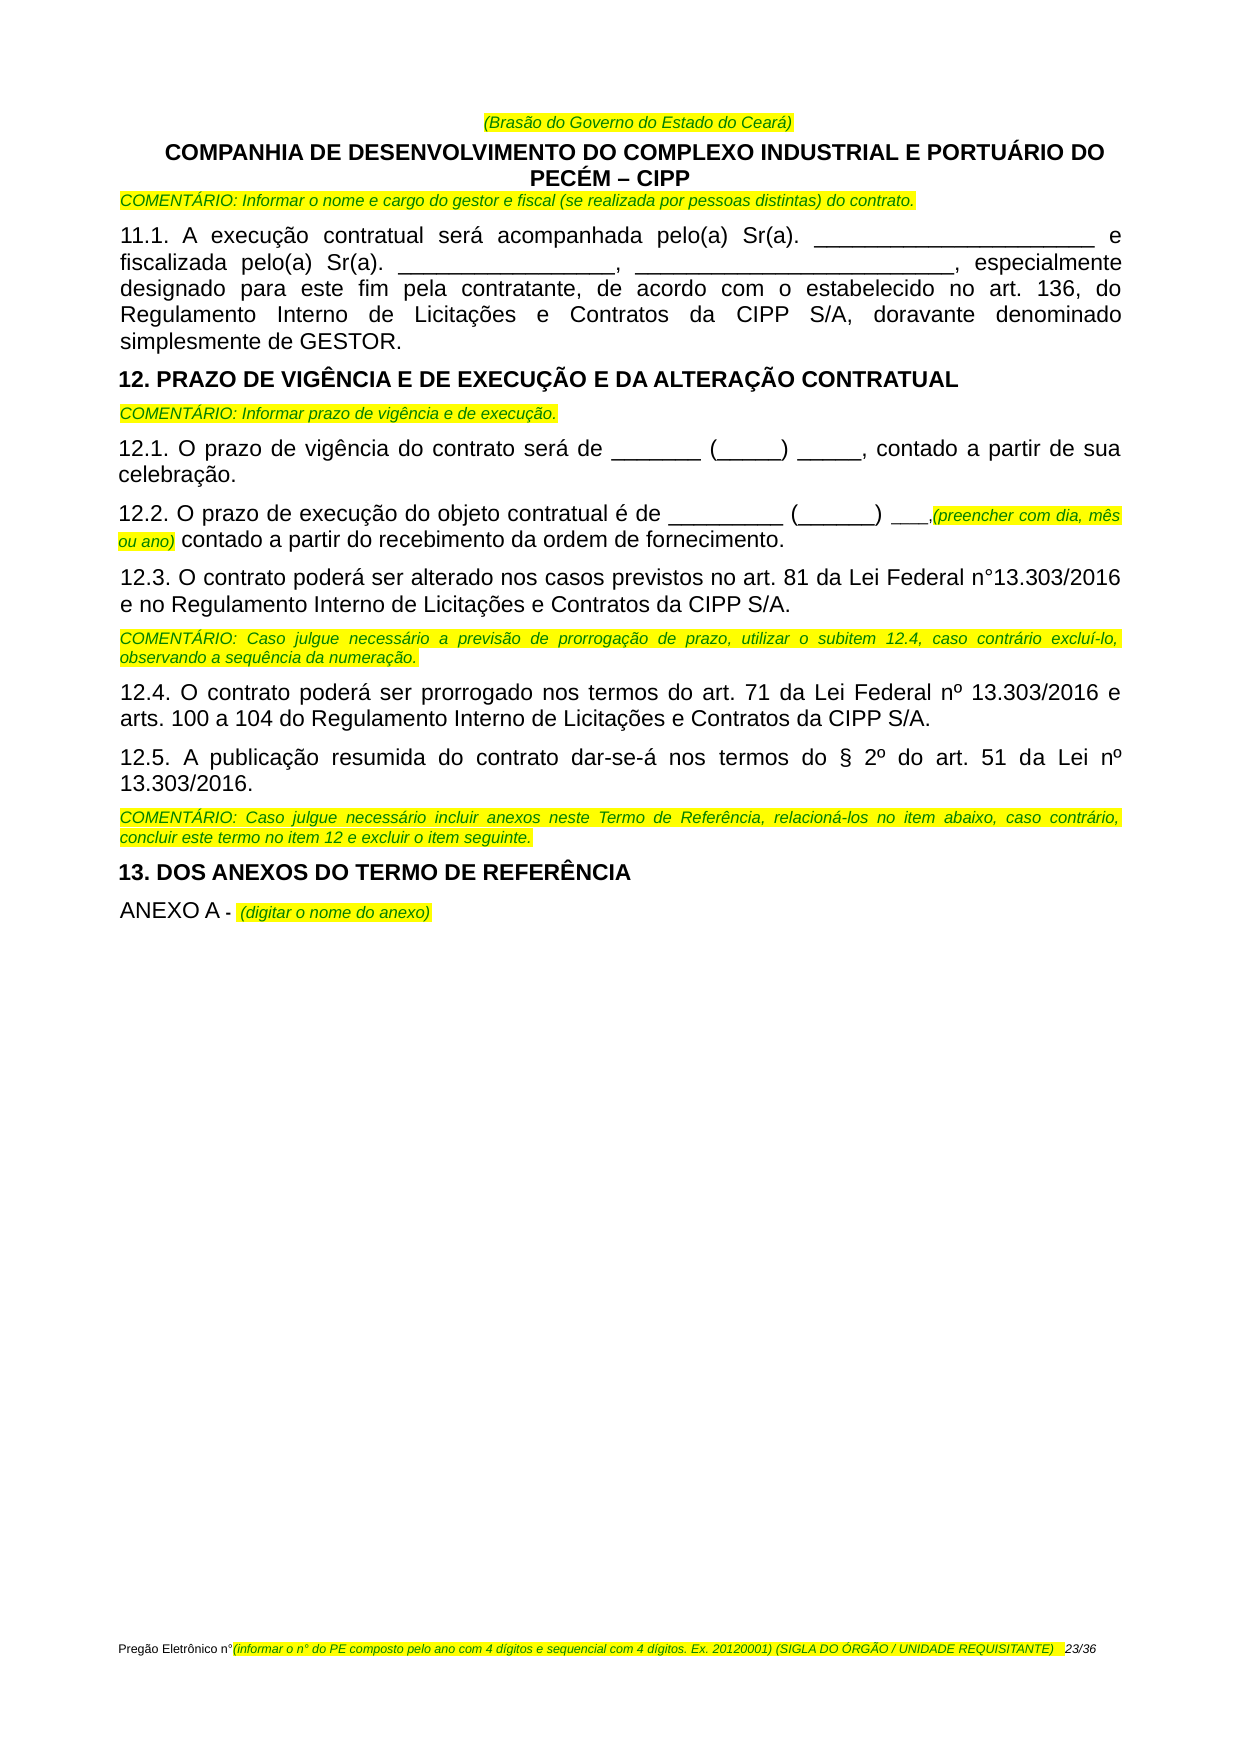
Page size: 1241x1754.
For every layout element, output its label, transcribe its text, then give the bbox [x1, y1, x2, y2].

text 12.4. O contrato poderá ser prorrogado nos termos do art. 71 da Lei Federal nº 13.303/2016 e arts. 100 a 104 do Regulamento Interno de Licitações e Contratos da CIPP S/A. [120, 679, 1122, 732]
text COMENTÁRIO: Caso julgue necessário a previsão de prorrogação de prazo, utilizar o subitem 12.4, caso contrário excluí-lo, observando a sequência da numeração. [119, 629, 1122, 667]
text COMENTÁRIO: Informar o nome e cargo do gestor e fiscal (se realizada por pessoas distintas) do contrato. [120, 191, 1122, 210]
text ANEXO A - (digitar o nome do anexo) [119, 897, 1122, 923]
text COMENTÁRIO: Caso julgue necessário incluir anexos neste Termo de Referência, relacioná-los no item abaixo, caso contrário, concluir este termo no item 12 e excluir o item seguinte. [119, 808, 1122, 847]
text 12. PRAZO DE VIGÊNCIA E DE EXECUÇÃO E DA ALTERAÇÃO CONTRATUAL [118, 366, 1122, 392]
text COMENTÁRIO: Informar prazo de vigência e de execução. [119, 404, 1122, 423]
text 12.2. O prazo de execução do objeto contratual é de _________ (______) ____,(preencher com dia, mês ou ano) contado a partir do recebimento da ordem de fornecimento. [118, 500, 1122, 552]
text 12.1. O prazo de vigência do contrato será de _______ (_____) _____, contado a partir de sua celebração. [118, 435, 1122, 488]
text 11.1. A execução contratual será acompanhada pelo(a) Sr(a). ______________________ e fiscalizada pelo(a) Sr(a). _________________, _________________________, especialmente designado para este fim pela contratante, de acordo com o estabelecido no art. 136, do Regulamento Interno de Licitações e Contratos da CIPP S/A, doravante denominado simplesmente de GESTOR. [120, 222, 1122, 354]
text 13. DOS ANEXOS DO TERMO DE REFERÊNCIA [118, 858, 1122, 885]
text 12.3. O contrato poderá ser alterado nos casos previstos no art. 81 da Lei Federal n°13.303/2016 e no Regulamento Interno de Licitações e Contratos da CIPP S/A. [120, 564, 1122, 617]
text 12.5. A publicação resumida do contrato dar-se-á nos termos do § 2º do art. 51 da Lei nº 13.303/2016. [119, 744, 1122, 796]
